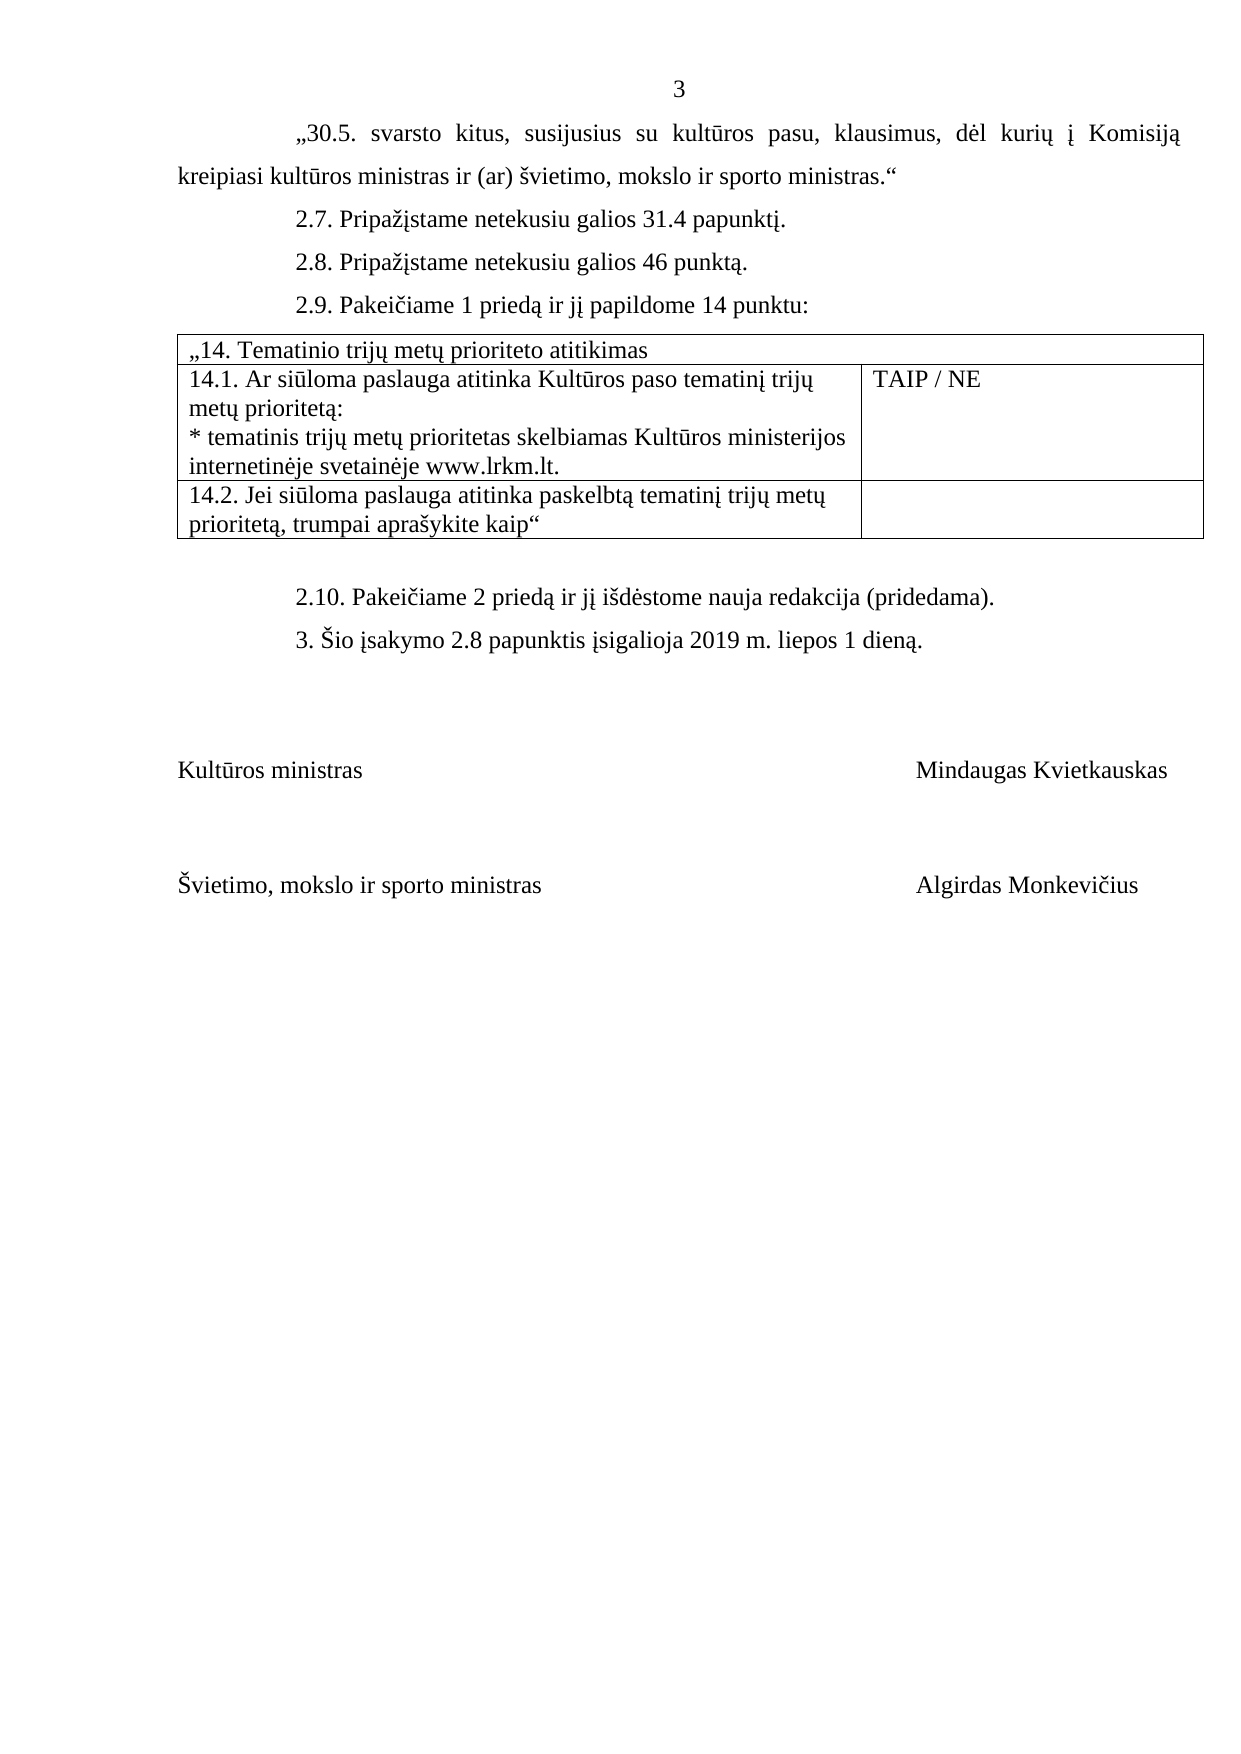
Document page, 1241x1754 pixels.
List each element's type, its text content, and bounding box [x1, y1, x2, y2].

text Kultūros ministras Mindaugas Kvietkauskas [177, 755, 1181, 783]
text Švietimo, mokslo ir sporto ministras Algirdas Monkevičius [177, 870, 1181, 898]
text „30.5. svarsto kitus, susijusius su kultūros pasu, klausimus, dėl kurių į Komisiją kreipiasi kultūros ministras ir (ar) švietimo, mokslo ir sporto ministras.“ [177, 118, 1181, 190]
text 2.8. Pripažįstame netekusiu galios 46 punktą. [295, 247, 1181, 276]
table_cell 14.2. Jei siūloma paslauga atitinka paskelbtą tematinį trijų metų prioritetą, trumpai aprašykite kaip“ [178, 481, 861, 538]
table_cell TAIP / NE [862, 365, 1203, 479]
text 3. Šio įsakymo 2.8 papunktis įsigalioja 2019 m. liepos 1 dieną. [295, 625, 1181, 654]
table_header „14. Tematinio trijų metų prioriteto atitikimas [178, 335, 1203, 363]
table_cell 14.1. Ar siūloma paslauga atitinka Kultūros paso tematinį trijų metų prioritetą: * tematinis trijų metų prioritetas skelbiamas Kultūros ministerijos internetinėje svetainėje www.lrkm.lt. [178, 365, 861, 479]
text 2.10. Pakeičiame 2 priedą ir jį išdėstome nauja redakcija (pridedama). [295, 582, 1181, 611]
text 2.7. Pripažįstame netekusiu galios 31.4 papunktį. [295, 204, 1181, 233]
text 2.9. Pakeičiame 1 priedą ir jį papildome 14 punktu: [295, 291, 1181, 319]
table_cell [862, 481, 1203, 538]
